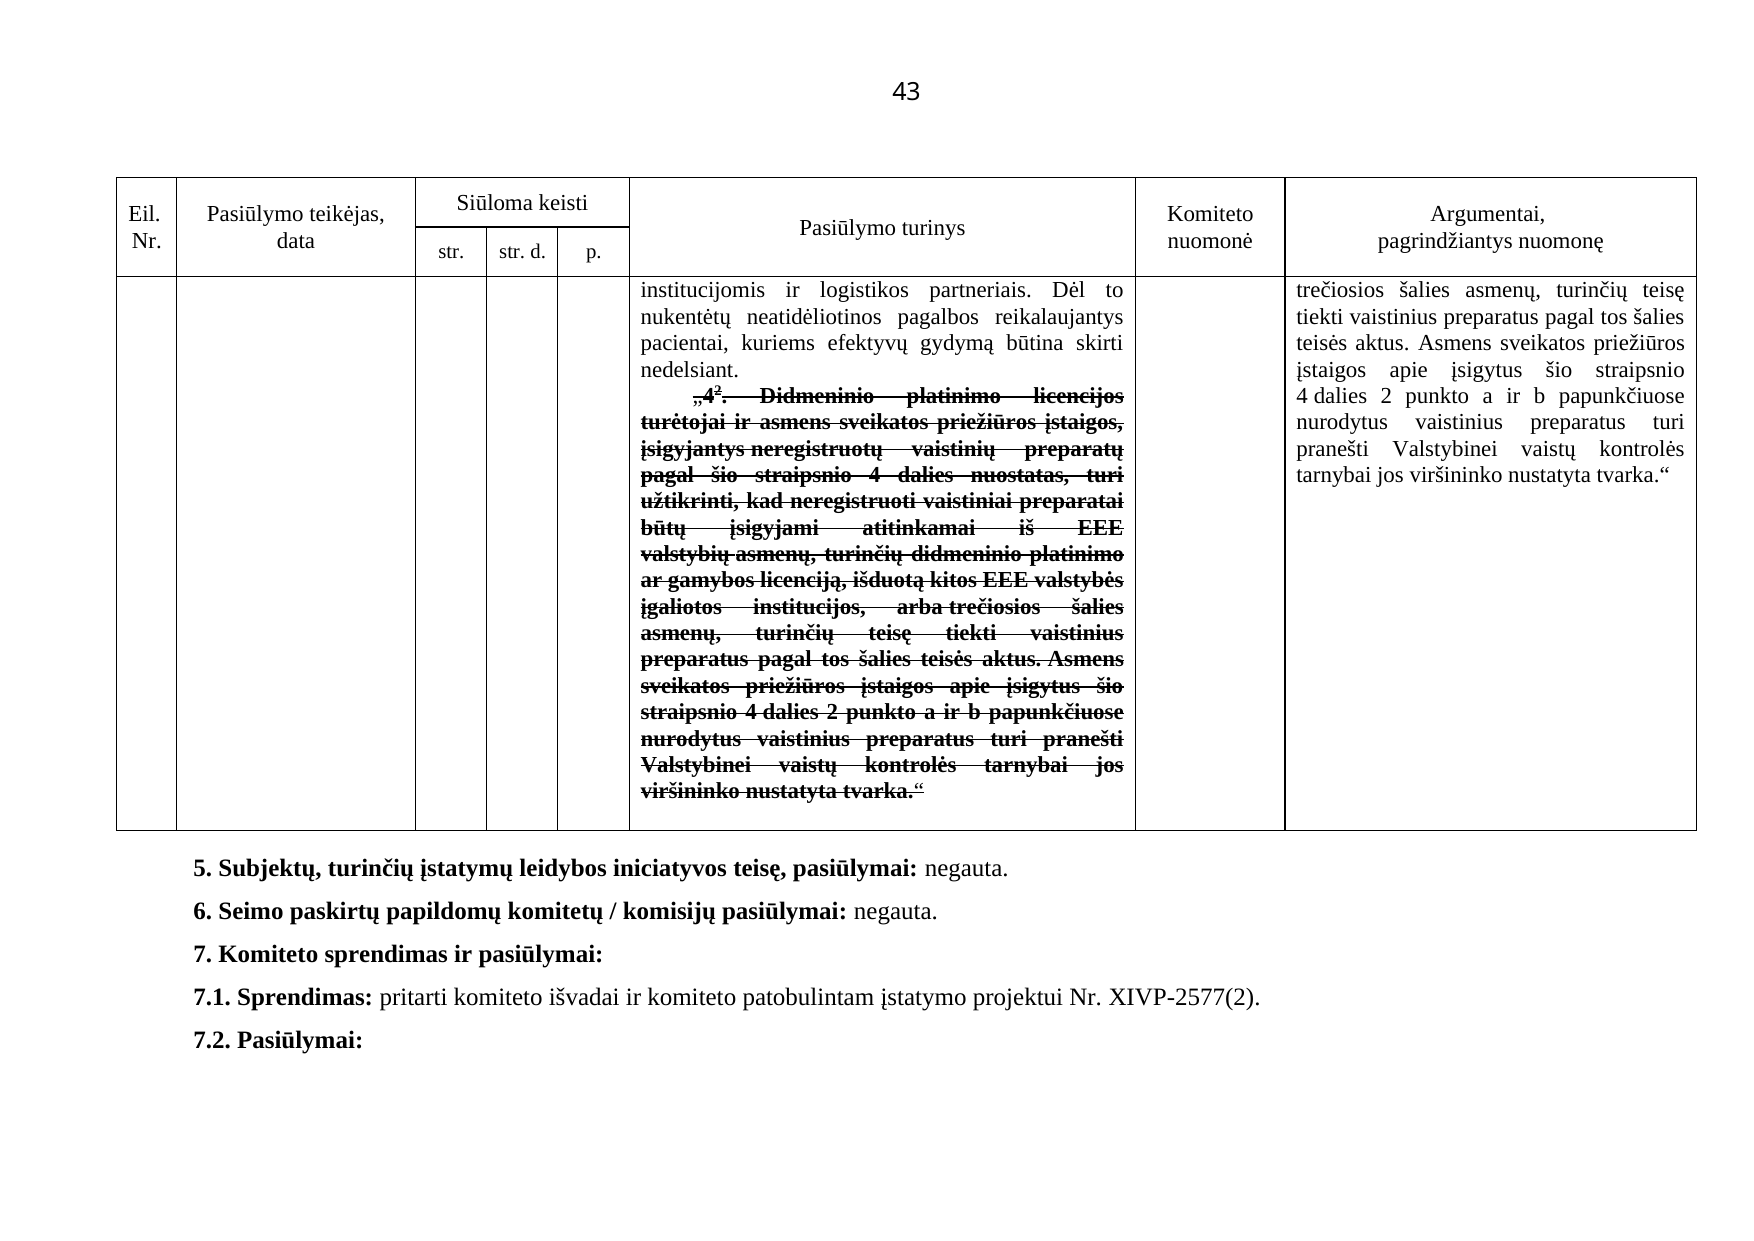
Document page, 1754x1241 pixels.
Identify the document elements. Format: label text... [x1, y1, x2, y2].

table_cell trečiosios šalies asmenų, turinčių teisę tiekti vaistinius preparatus pagal tos šalies teisės aktus. Asmens sveikatos priežiūros įstaigos apie įsigytus šio straipsnio 4 dalies 2 punkto a ir b papunkčiuose nurodytus vaistinius preparatus turi pranešti Valstybinei vaistų kontrolės tarnybai jos viršininko nustatyta tvarka.“ [1286, 277, 1696, 830]
table_cell [558, 277, 629, 830]
table_cell str. d. [487, 228, 557, 276]
table_cell [487, 277, 557, 830]
text 7.2. Pasiūlymai: [118, 1025, 1695, 1054]
table_header Pasiūlymo teikėjas, data [177, 178, 415, 276]
table_cell str. [416, 228, 486, 276]
table_cell [177, 277, 415, 830]
table_header Argumentai, pagrindžiantys nuomonę [1286, 178, 1696, 276]
table_cell p. [558, 228, 629, 276]
table_cell [416, 277, 486, 830]
table_header Komiteto nuomonė [1136, 178, 1284, 276]
text 7. Komiteto sprendimas ir pasiūlymai: [118, 939, 1695, 968]
text 7.1. Sprendimas: pritarti komiteto išvadai ir komiteto patobulintam įstatymo projektui Nr. XIVP-2577(2). [118, 982, 1695, 1011]
table_header Siūloma keisti [416, 178, 629, 226]
subtitle 5. Subjektų, turinčių įstatymų leidybos iniciatyvos teisę, pasiūlymai: negauta. [118, 853, 1695, 881]
table_header Eil. Nr. [117, 178, 176, 276]
table_cell [117, 277, 176, 830]
table_cell [1136, 277, 1284, 830]
text 6. Seimo paskirtų papildomų komitetų / komisijų pasiūlymai: negauta. [118, 896, 1695, 924]
table_header Pasiūlymo turinys [630, 178, 1135, 276]
